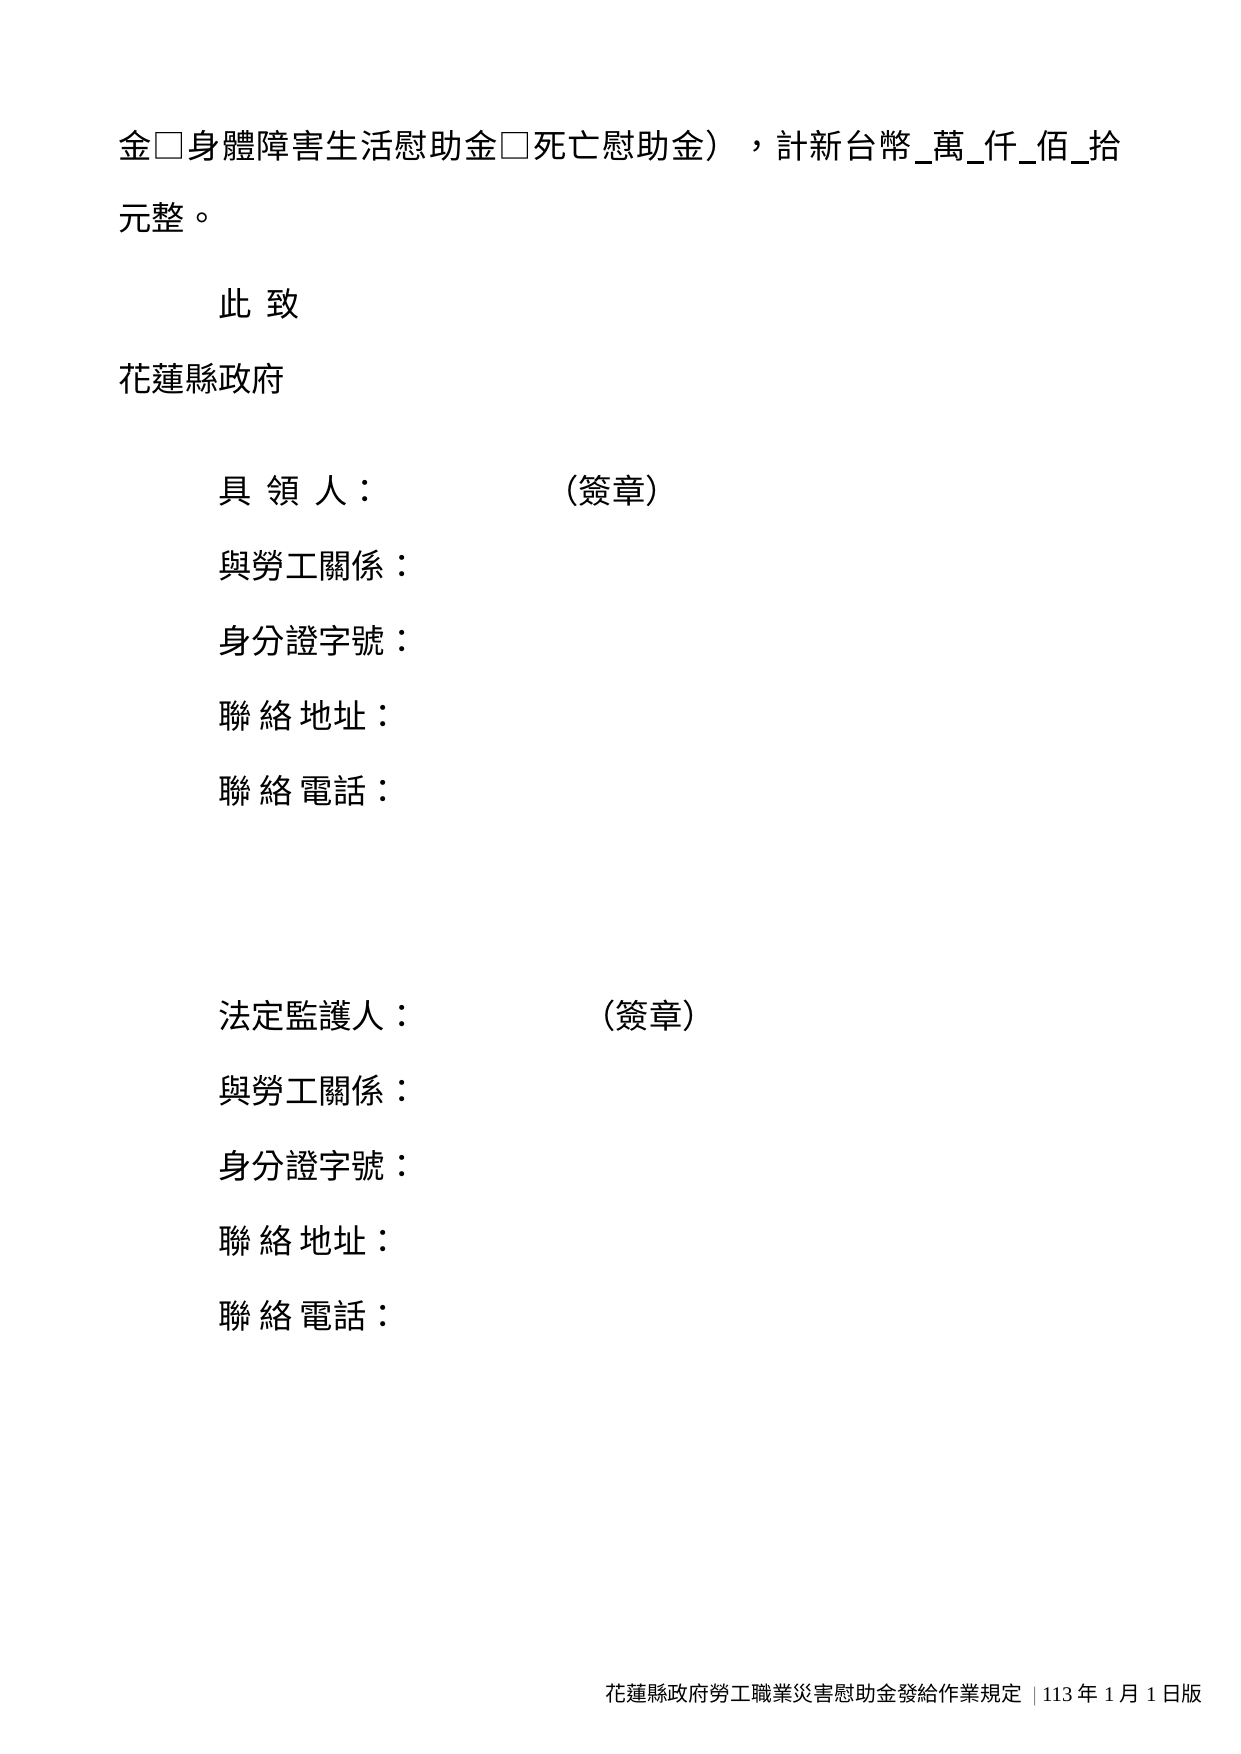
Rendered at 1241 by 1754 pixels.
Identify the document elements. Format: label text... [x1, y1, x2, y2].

text 花蓮縣政府 [118, 339, 1122, 414]
text 金□身體障害生活慰助金□死亡慰助金），計新台幣 萬 仟 佰 拾 元整。 [118, 120, 1122, 240]
text 與勞工關係： [118, 527, 1122, 602]
text 身分證字號： [118, 1127, 1122, 1202]
text 此 致 [118, 264, 1122, 339]
text 聯 絡 電話： [118, 1277, 1122, 1352]
text 聯 絡 電話： [118, 752, 1122, 827]
text 法定監護人： （簽章） [118, 977, 1122, 1052]
text 具 領 人： （簽章） [118, 452, 1122, 527]
text 身分證字號： [118, 602, 1122, 677]
text 聯 絡 地址： [118, 677, 1122, 752]
text 與勞工關係： [118, 1052, 1122, 1127]
text 聯 絡 地址： [118, 1202, 1122, 1277]
